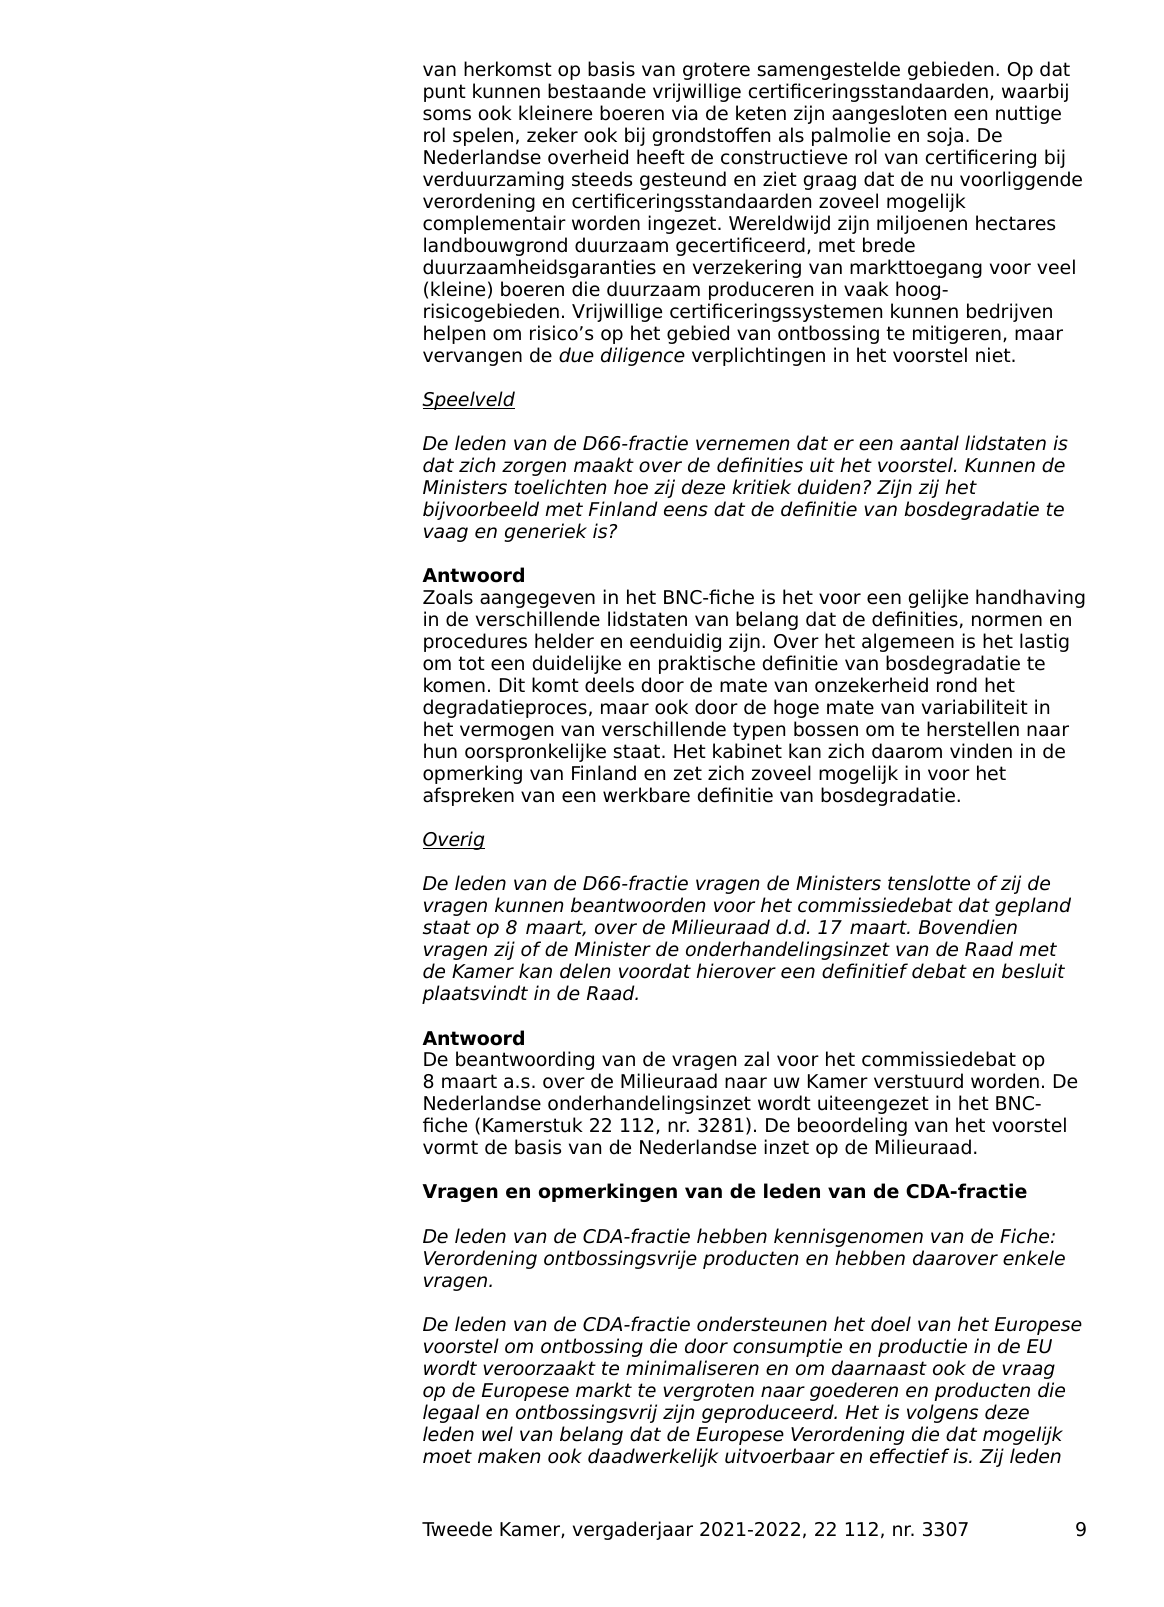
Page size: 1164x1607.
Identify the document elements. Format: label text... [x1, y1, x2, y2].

text van herkomst op basis van grotere samengestelde gebieden. Op dat punt kunnen bestaande vrijwillige certificeringsstandaarden, waarbij soms ook kleinere boeren via de keten zijn aangesloten een nuttige rol spelen, zeker ook bij grondstoffen als palmolie en soja. De Nederlandse overheid heeft de constructieve rol van certificering bij verduurzaming steeds gesteund en ziet graag dat de nu voorliggende verordening en certificeringsstandaarden zoveel mogelijk complementair worden ingezet. Wereldwijd zijn miljoenen hectares landbouwgrond duurzaam gecertificeerd, met brede duurzaamheidsgaranties en verzekering van markttoegang voor veel (kleine) boeren die duurzaam produceren in vaak hoog-risicogebieden. Vrijwillige certificeringssystemen kunnen bedrijven helpen om risico’s op het gebied van ontbossing te mitigeren, maar vervangen de due diligence verplichtingen in het voorstel niet. [422, 59, 1087, 367]
text De leden van de D66-fractie vernemen dat er een aantal lidstaten is dat zich zorgen maakt over de definities uit het voorstel. Kunnen de Ministers toelichten hoe zij deze kritiek duiden? Zijn zij het bijvoorbeeld met Finland eens dat de definitie van bosdegradatie te vaag en generiek is? [422, 433, 1087, 543]
text De leden van de CDA-fractie hebben kennisgenomen van de Fiche: Verordening ontbossingsvrije producten en hebben daarover enkele vragen. [422, 1226, 1087, 1292]
subtitle Antwoord [422, 1027, 1087, 1049]
text De leden van de D66-fractie vragen de Ministers tenslotte of zij de vragen kunnen beantwoorden voor het commissiedebat dat gepland staat op 8 maart, over de Milieuraad d.d. 17 maart. Bovendien vragen zij of de Minister de onderhandelingsinzet van de Raad met de Kamer kan delen voordat hierover een definitief debat en besluit plaatsvindt in de Raad. [422, 873, 1087, 1005]
text De beantwoording van de vragen zal voor het commissiedebat op 8 maart a.s. over de Milieuraad naar uw Kamer verstuurd worden. De Nederlandse onderhandelingsinzet wordt uiteengezet in het BNC-fiche (Kamerstuk 22 112, nr. 3281). De beoordeling van het voorstel vormt de basis van de Nederlandse inzet op de Milieuraad. [422, 1049, 1087, 1159]
subtitle Vragen en opmerkingen van de leden van de CDA-fractie [422, 1181, 1087, 1203]
subtitle Speelveld [422, 389, 1087, 411]
subtitle Antwoord [422, 565, 1087, 587]
text Zoals aangegeven in het BNC-fiche is het voor een gelijke handhaving in de verschillende lidstaten van belang dat de definities, normen en procedures helder en eenduidig zijn. Over het algemeen is het lastig om tot een duidelijke en praktische definitie van bosdegradatie te komen. Dit komt deels door de mate van onzekerheid rond het degradatieproces, maar ook door de hoge mate van variabiliteit in het vermogen van verschillende typen bossen om te herstellen naar hun oorspronkelijke staat. Het kabinet kan zich daarom vinden in de opmerking van Finland en zet zich zoveel mogelijk in voor het afspreken van een werkbare definitie van bosdegradatie. [422, 587, 1087, 807]
text De leden van de CDA-fractie ondersteunen het doel van het Europese voorstel om ontbossing die door consumptie en productie in de EU wordt veroorzaakt te minimaliseren en om daarnaast ook de vraag op de Europese markt te vergroten naar goederen en producten die legaal en ontbossingsvrij zijn geproduceerd. Het is volgens deze leden wel van belang dat de Europese Verordening die dat mogelijk moet maken ook daadwerkelijk uitvoerbaar en effectief is. Zij leden [422, 1314, 1087, 1468]
subtitle Overig [422, 829, 1087, 851]
